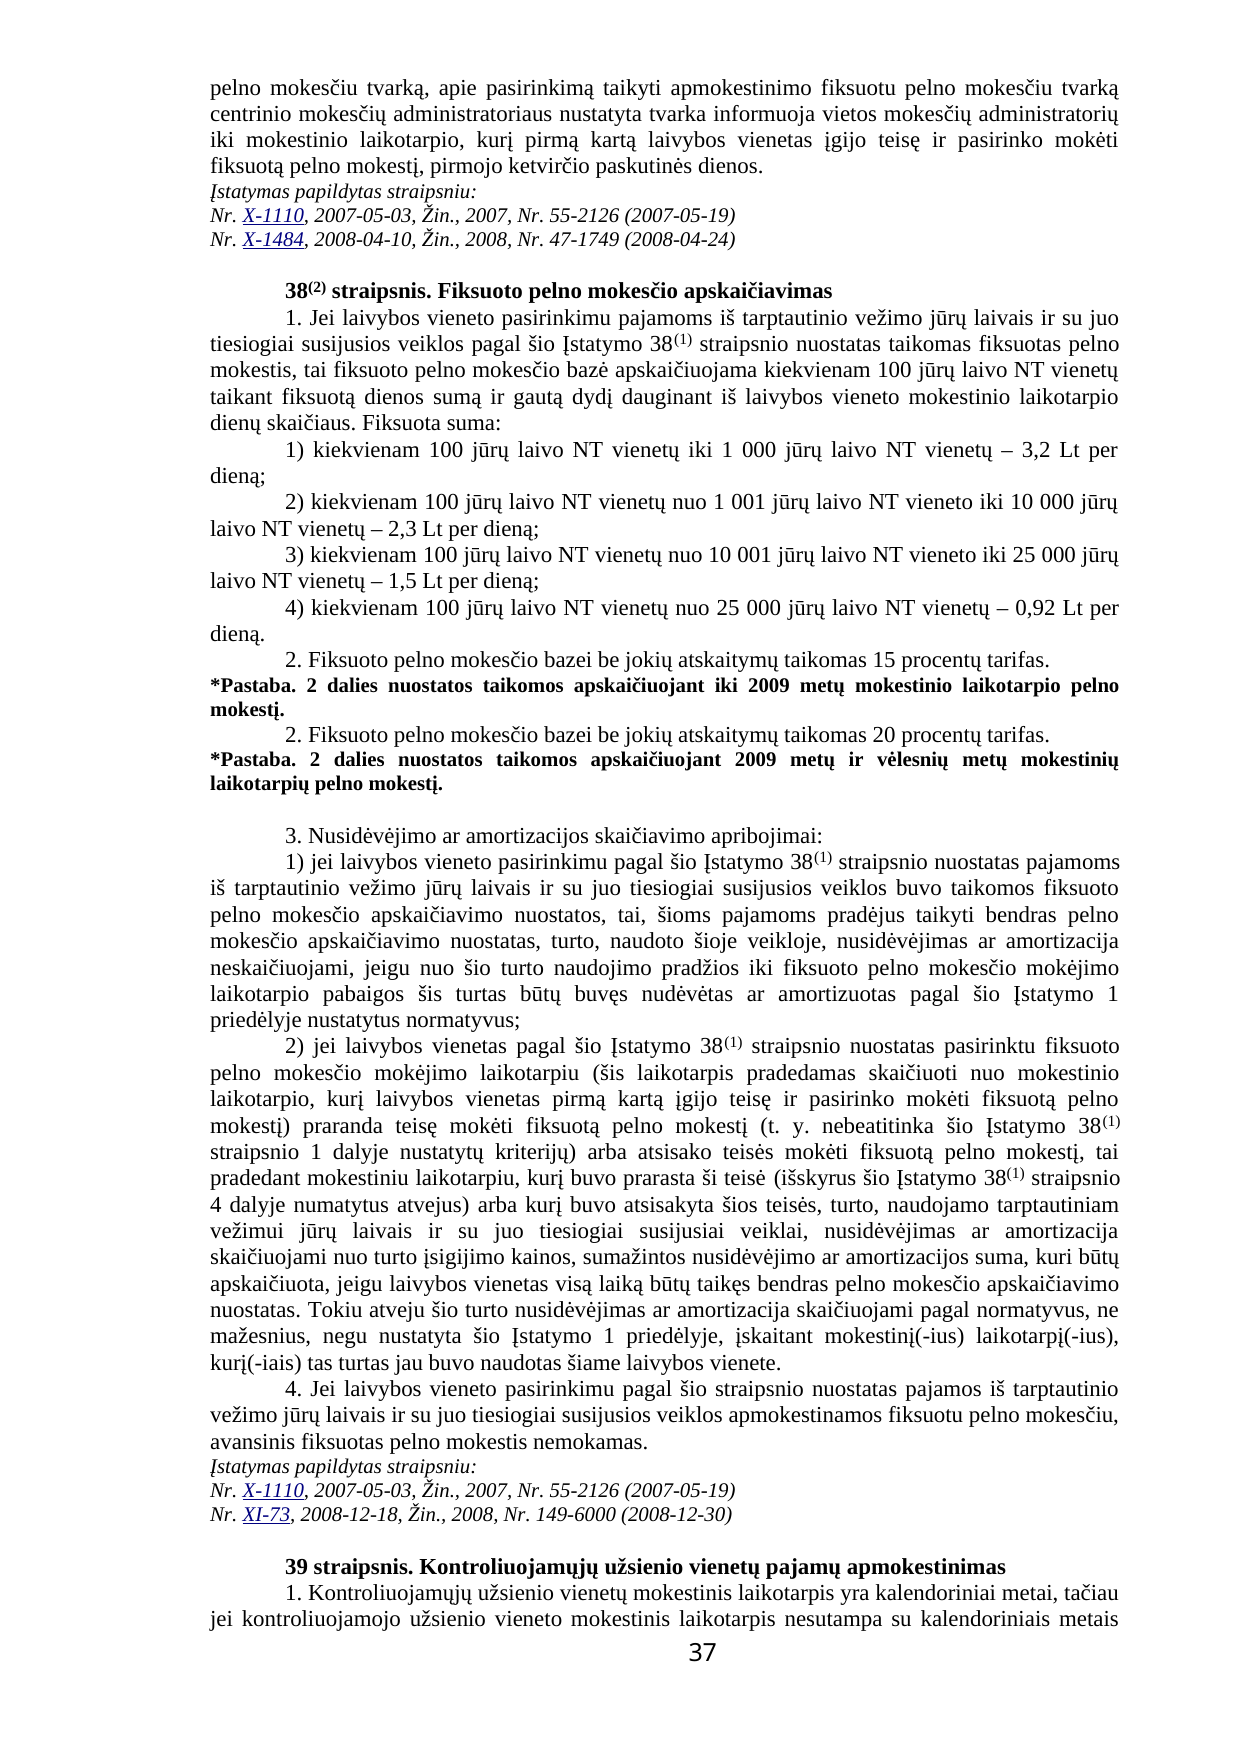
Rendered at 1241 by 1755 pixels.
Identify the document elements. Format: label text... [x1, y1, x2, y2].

text Įstatymas papildytas straipsniu: [210, 179, 1120, 203]
text Nr. X-1110, 2007-05-03, Žin., 2007, Nr. 55-2126 (2007-05-19) [210, 203, 1120, 227]
text 1. Kontroliuojamųjų užsienio vienetų mokestinis laikotarpis yra kalendoriniai metai, tačiau jei kontroliuojamojo užsienio vieneto mokestinis laikotarpis nesutampa su kalendoriniais metais [210, 1579, 1120, 1632]
text 2) jei laivybos vienetas pagal šio Įstatymo 38(1) straipsnio nuostatas pasirinktu fiksuoto pelno mokesčio mokėjimo laikotarpiu (šis laikotarpis pradedamas skaičiuoti nuo mokestinio laikotarpio, kurį laivybos vienetas pirmą kartą įgijo teisę ir pasirinko mokėti fiksuotą pelno mokestį) praranda teisę mokėti fiksuotą pelno mokestį (t. y. nebeatitinka šio Įstatymo 38(1) straipsnio 1 dalyje nustatytų kriterijų) arba atsisako teisės mokėti fiksuotą pelno mokestį, tai pradedant mokestiniu laikotarpiu, kurį buvo prarasta ši teisė (išskyrus šio Įstatymo 38(1) straipsnio 4 dalyje numatytus atvejus) arba kurį buvo atsisakyta šios teisės, turto, naudojamo tarptautiniam vežimui jūrų laivais ir su juo tiesiogiai susijusiai veiklai, nusidėvėjimas ar amortizacija skaičiuojami nuo turto įsigijimo kainos, sumažintos nusidėvėjimo ar amortizacijos suma, kuri būtų apskaičiuota, jeigu laivybos vienetas visą laiką būtų taikęs bendras pelno mokesčio apskaičiavimo nuostatas. Tokiu atveju šio turto nusidėvėjimas ar amortizacija skaičiuojami pagal normatyvus, ne mažesnius, negu nustatyta šio Įstatymo 1 priedėlyje, įskaitant mokestinį(-ius) laikotarpį(-ius), kurį(-iais) tas turtas jau buvo naudotas šiame laivybos vienete. [210, 1033, 1120, 1375]
text Nr. XI-73, 2008-12-18, Žin., 2008, Nr. 149-6000 (2008-12-30) [210, 1502, 1120, 1526]
text Įstatymas papildytas straipsniu: [210, 1454, 1120, 1478]
text 4. Jei laivybos vieneto pasirinkimu pagal šio straipsnio nuostatas pajamos iš tarptautinio vežimo jūrų laivais ir su juo tiesiogiai susijusios veiklos apmokestinamos fiksuotu pelno mokesčiu, avansinis fiksuotas pelno mokestis nemokamas. [210, 1375, 1120, 1454]
text 3) kiekvienam 100 jūrų laivo NT vienetų nuo 10 001 jūrų laivo NT vieneto iki 25 000 jūrų laivo NT vienetų – 1,5 Lt per dieną; [210, 541, 1120, 594]
text 38(2) straipsnis. Fiksuoto pelno mokesčio apskaičiavimas [210, 277, 1120, 304]
text 1. Jei laivybos vieneto pasirinkimu pajamoms iš tarptautinio vežimo jūrų laivais ir su juo tiesiogiai susijusios veiklos pagal šio Įstatymo 38(1) straipsnio nuostatas taikomas fiksuotas pelno mokestis, tai fiksuoto pelno mokesčio bazė apskaičiuojama kiekvienam 100 jūrų laivo NT vienetų taikant fiksuotą dienos sumą ir gautą dydį dauginant iš laivybos vieneto mokestinio laikotarpio dienų skaičiaus. Fiksuota suma: [210, 304, 1120, 436]
text 1) jei laivybos vieneto pasirinkimu pagal šio Įstatymo 38(1) straipsnio nuostatas pajamoms iš tarptautinio vežimo jūrų laivais ir su juo tiesiogiai susijusios veiklos buvo taikomos fiksuoto pelno mokesčio apskaičiavimo nuostatos, tai, šioms pajamoms pradėjus taikyti bendras pelno mokesčio apskaičiavimo nuostatas, turto, naudoto šioje veikloje, nusidėvėjimas ar amortizacija neskaičiuojami, jeigu nuo šio turto naudojimo pradžios iki fiksuoto pelno mokesčio mokėjimo laikotarpio pabaigos šis turtas būtų buvęs nudėvėtas ar amortizuotas pagal šio Įstatymo 1 priedėlyje nustatytus normatyvus; [210, 848, 1120, 1033]
text Nr. X-1110, 2007-05-03, Žin., 2007, Nr. 55-2126 (2007-05-19) [210, 1478, 1120, 1502]
text 4) kiekvienam 100 jūrų laivo NT vienetų nuo 25 000 jūrų laivo NT vienetų – 0,92 Lt per dieną. [210, 594, 1120, 646]
text 2. Fiksuoto pelno mokesčio bazei be jokių atskaitymų taikomas 15 procentų tarifas. [210, 646, 1120, 673]
text pelno mokesčiu tvarką, apie pasirinkimą taikyti apmokestinimo fiksuotu pelno mokesčiu tvarką centrinio mokesčių administratoriaus nustatyta tvarka informuoja vietos mokesčių administratorių iki mokestinio laikotarpio, kurį pirmą kartą laivybos vienetas įgijo teisę ir pasirinko mokėti fiksuotą pelno mokestį, pirmojo ketvirčio paskutinės dienos. [210, 73, 1120, 179]
text 39 straipsnis. Kontroliuojamųjų užsienio vienetų pajamų apmokestinimas [210, 1553, 1120, 1579]
text 2) kiekvienam 100 jūrų laivo NT vienetų nuo 1 001 jūrų laivo NT vieneto iki 10 000 jūrų laivo NT vienetų – 2,3 Lt per dieną; [210, 488, 1120, 541]
text 1) kiekvienam 100 jūrų laivo NT vienetų iki 1 000 jūrų laivo NT vienetų – 3,2 Lt per dieną; [210, 436, 1120, 488]
text *Pastaba. 2 dalies nuostatos taikomos apskaičiuojant 2009 metų ir vėlesnių metų mokestinių laikotarpių pelno mokestį. [210, 747, 1120, 795]
text 2. Fiksuoto pelno mokesčio bazei be jokių atskaitymų taikomas 20 procentų tarifas. [210, 721, 1120, 747]
text 3. Nusidėvėjimo ar amortizacijos skaičiavimo apribojimai: [210, 822, 1120, 848]
text Nr. X-1484, 2008-04-10, Žin., 2008, Nr. 47-1749 (2008-04-24) [210, 227, 1120, 251]
text *Pastaba. 2 dalies nuostatos taikomos apskaičiuojant iki 2009 metų mokestinio laikotarpio pelno mokestį. [210, 673, 1120, 721]
